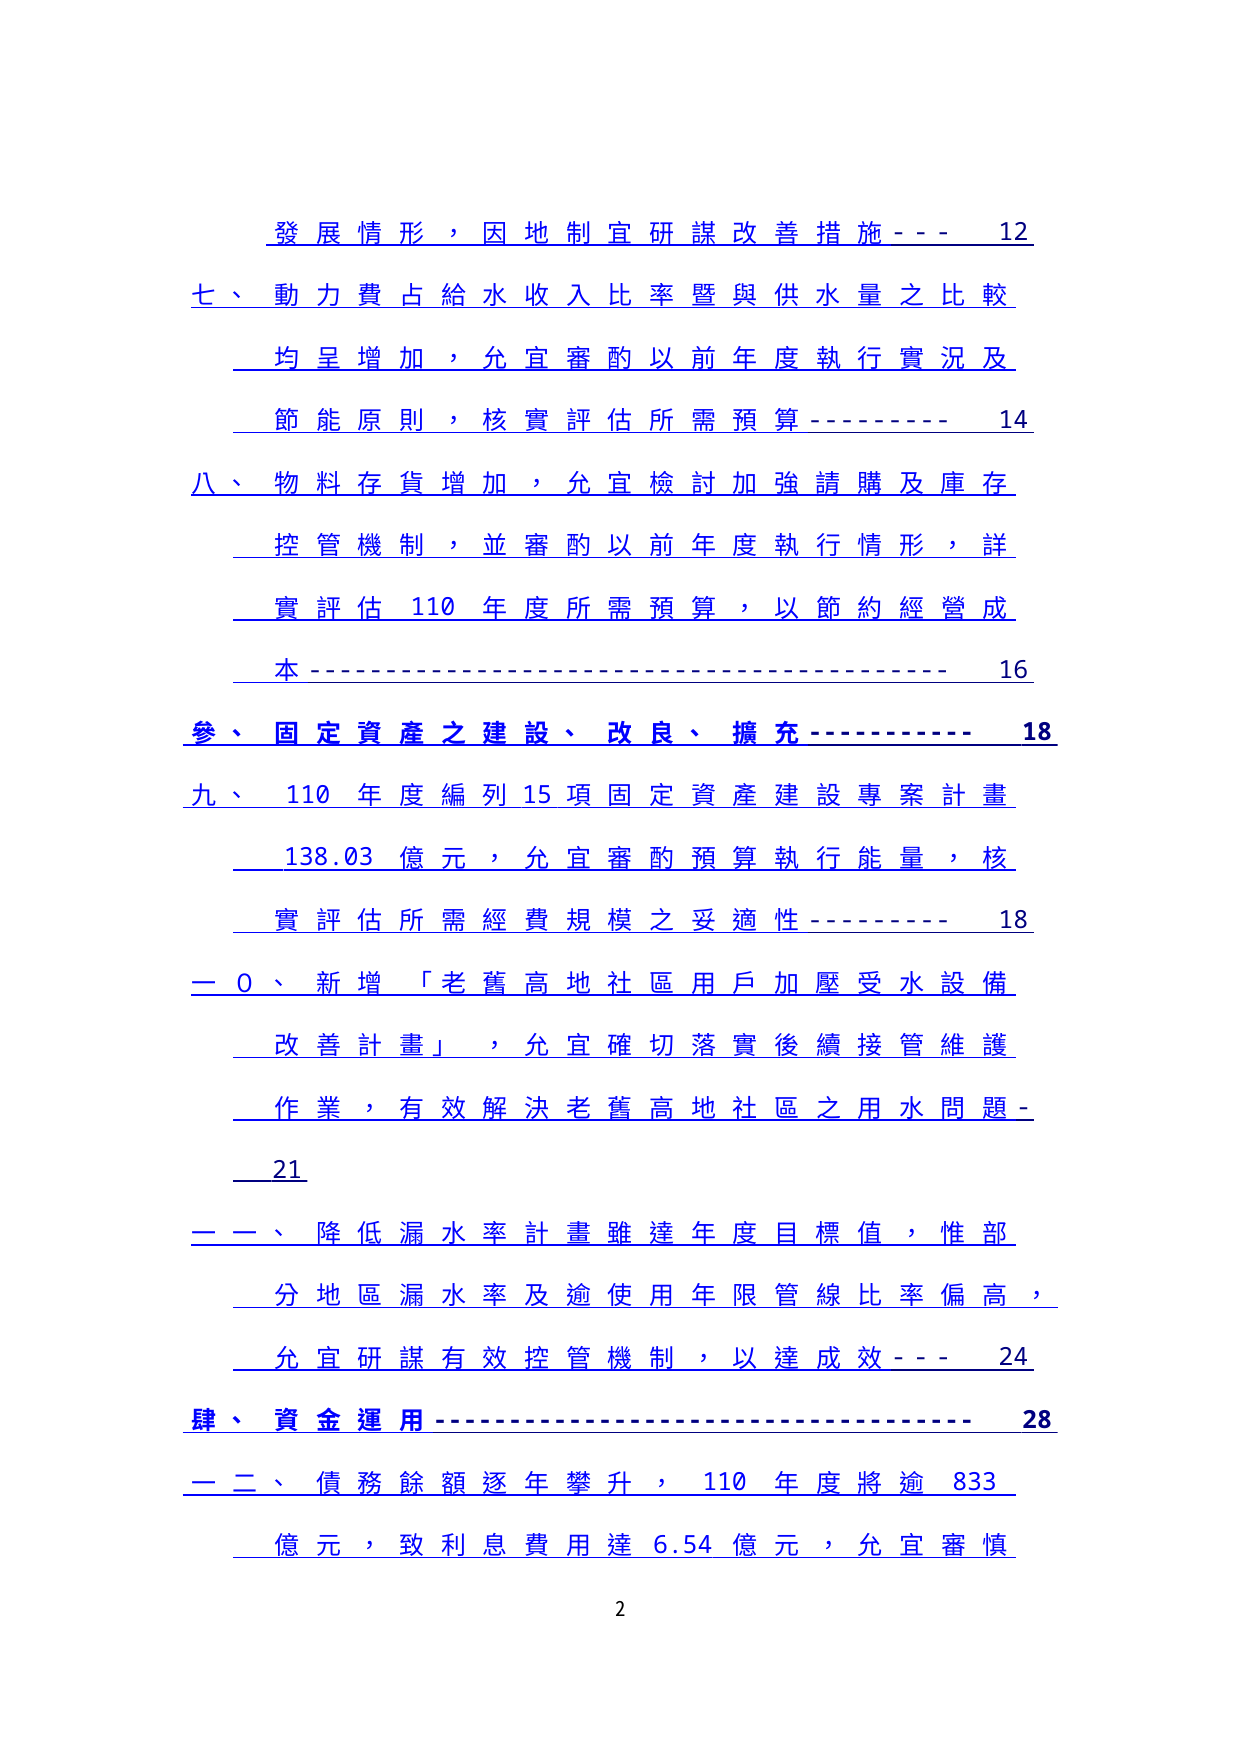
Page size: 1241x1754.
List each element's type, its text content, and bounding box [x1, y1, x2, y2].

text 肆、資金運用 28 [183, 1377, 1058, 1432]
text 發展情形，因地制宜研謀改善措施 12 [183, 189, 1034, 252]
text 八、物料存貨增加，允宜檢討加強請購及庫存控管機制，並審酌以前年度執行情形，詳實評估110年度所需預算，以節約經營成本 16 [183, 439, 1034, 689]
text 一一、降低漏水率計畫雖達年度目標值，惟部分地區漏水率及逾使用年限管線比率偏高，允宜研謀有效控管機制，以達成效 24 [183, 1189, 1034, 1377]
text 七、動力費占給水收入比率暨與供水量之比較均呈增加，允宜審酌以前年度執行實況及節能原則，核實評估所需預算 14 [183, 252, 1034, 439]
text 一０、新增「老舊高地社區用戶加壓受水設備改善計畫」，允宜確切落實後續接管維護作業，有效解決老舊高地社區之用水問題 21 [183, 939, 1034, 1189]
text 九、110年度編列15項固定資產建設專案計畫138.03億元，允宜審酌預算執行能量，核實評估所需經費規模之妥適性 18 [183, 752, 1034, 939]
text 參、固定資產之建設、改良、擴充 18 [183, 689, 1058, 744]
text [183, 746, 1058, 752]
text [183, 1433, 1058, 1439]
text 一二、債務餘額逐年攀升，110年度將逾833億元，致利息費用達6.54億元，允宜審慎 [183, 1439, 1034, 1564]
